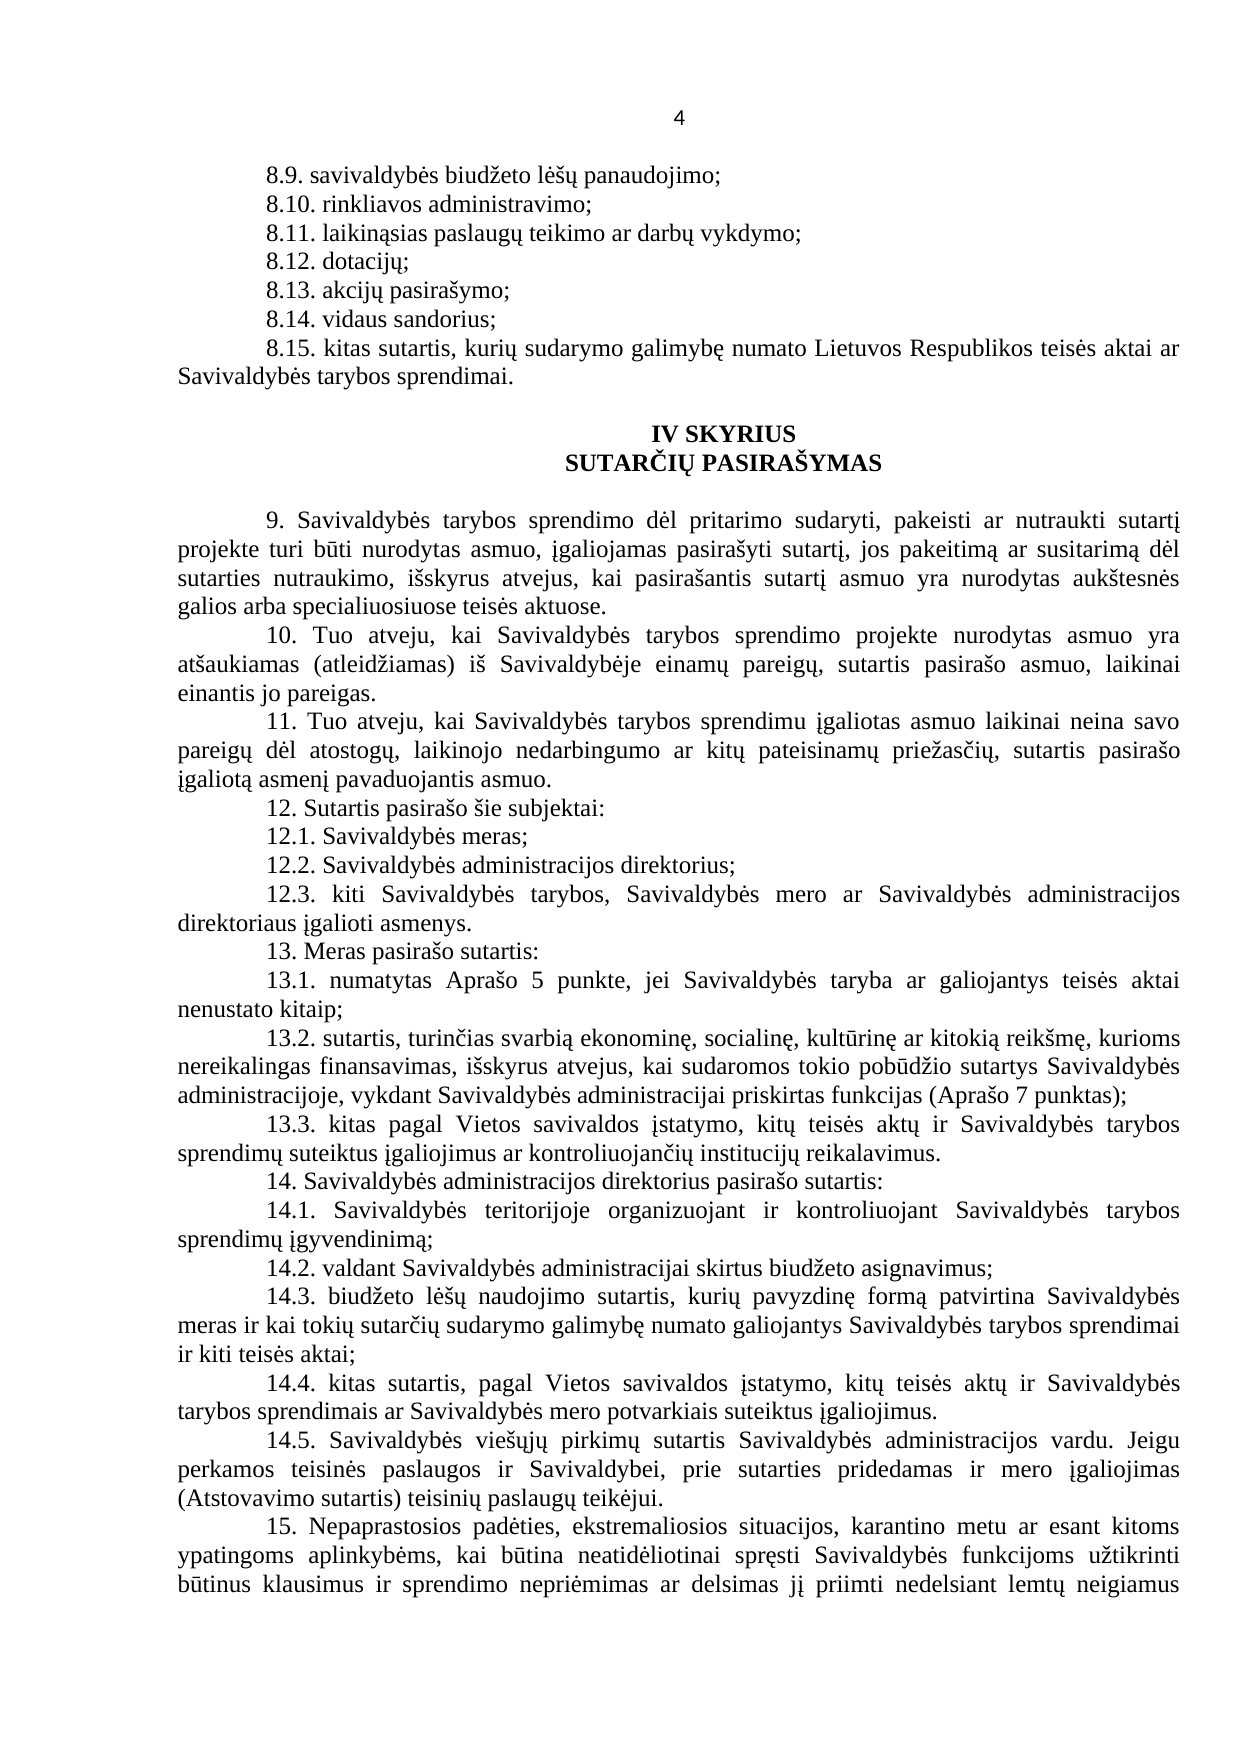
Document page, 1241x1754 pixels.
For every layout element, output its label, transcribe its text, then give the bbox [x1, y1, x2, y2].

text SUTARČIŲ PASIRAŠYMAS [177, 448, 1181, 476]
text 12.3. kiti Savivaldybės tarybos, Savivaldybės mero ar Savivaldybės administracijos direktoriaus įgalioti asmenys. [177, 879, 1181, 936]
text 13.3. kitas pagal Vietos savivaldos įstatymo, kitų teisės aktų ir Savivaldybės tarybos sprendimų suteiktus įgaliojimus ar kontroliuojančių institucijų reikalavimus. [177, 1109, 1181, 1166]
text 13.2. sutartis, turinčias svarbią ekonominę, socialinę, kultūrinę ar kitokią reikšmę, kurioms nereikalingas finansavimas, išskyrus atvejus, kai sudaromos tokio pobūdžio sutartys Savivaldybės administracijoje, vykdant Savivaldybės administracijai priskirtas funkcijas (Aprašo 7 punktas); [177, 1023, 1181, 1109]
text 14.2. valdant Savivaldybės administracijai skirtus biudžeto asignavimus; [177, 1253, 1181, 1281]
text 9. Savivaldybės tarybos sprendimo dėl pritarimo sudaryti, pakeisti ar nutraukti sutartį projekte turi būti nurodytas asmuo, įgaliojamas pasirašyti sutartį, jos pakeitimą ar susitarimą dėl sutarties nutraukimo, išskyrus atvejus, kai pasirašantis sutartį asmuo yra nurodytas aukštesnės galios arba specialiuosiuose teisės aktuose. [177, 505, 1181, 620]
text 14.1. Savivaldybės teritorijoje organizuojant ir kontroliuojant Savivaldybės tarybos sprendimų įgyvendinimą; [177, 1195, 1181, 1253]
text 8.10. rinkliavos administravimo; [177, 189, 1181, 218]
text 12.1. Savivaldybės meras; [177, 821, 1181, 850]
text 14.4. kitas sutartis, pagal Vietos savivaldos įstatymo, kitų teisės aktų ir Savivaldybės tarybos sprendimais ar Savivaldybės mero potvarkiais suteiktus įgaliojimus. [177, 1368, 1181, 1425]
text 8.11. laikinąsias paslaugų teikimo ar darbų vykdymo; [177, 218, 1181, 246]
text 8.14. vidaus sandorius; [177, 304, 1181, 333]
text 14.3. biudžeto lėšų naudojimo sutartis, kurių pavyzdinę formą patvirtina Savivaldybės meras ir kai tokių sutarčių sudarymo galimybę numato galiojantys Savivaldybės tarybos sprendimai ir kiti teisės aktai; [177, 1281, 1181, 1368]
text 13.1. numatytas Aprašo 5 punkte, jei Savivaldybės taryba ar galiojantys teisės aktai nenustato kitaip; [177, 965, 1181, 1023]
text IV SKYRIUS [177, 419, 1181, 448]
text 15. Nepaprastosios padėties, ekstremaliosios situacijos, karantino metu ar esant kitoms ypatingoms aplinkybėms, kai būtina neatidėliotinai spręsti Savivaldybės funkcijoms užtikrinti būtinus klausimus ir sprendimo nepriėmimas ar delsimas jį priimti nedelsiant lemtų neigiamus [177, 1511, 1181, 1598]
text 12.2. Savivaldybės administracijos direktorius; [177, 850, 1181, 879]
text 10. Tuo atveju, kai Savivaldybės tarybos sprendimo projekte nurodytas asmuo yra atšaukiamas (atleidžiamas) iš Savivaldybėje einamų pareigų, sutartis pasirašo asmuo, laikinai einantis jo pareigas. [177, 620, 1181, 706]
text 14.5. Savivaldybės viešųjų pirkimų sutartis Savivaldybės administracijos vardu. Jeigu perkamos teisinės paslaugos ir Savivaldybei, prie sutarties pridedamas ir mero įgaliojimas (Atstovavimo sutartis) teisinių paslaugų teikėjui. [177, 1425, 1181, 1511]
text 8.13. akcijų pasirašymo; [177, 275, 1181, 304]
text 13. Meras pasirašo sutartis: [177, 936, 1181, 965]
text 11. Tuo atveju, kai Savivaldybės tarybos sprendimu įgaliotas asmuo laikinai neina savo pareigų dėl atostogų, laikinojo nedarbingumo ar kitų pateisinamų priežasčių, sutartis pasirašo įgaliotą asmenį pavaduojantis asmuo. [177, 706, 1181, 793]
text 12. Sutartis pasirašo šie subjektai: [177, 793, 1181, 821]
text 14. Savivaldybės administracijos direktorius pasirašo sutartis: [177, 1166, 1181, 1195]
text 8.12. dotacijų; [177, 246, 1181, 275]
text 8.15. kitas sutartis, kurių sudarymo galimybę numato Lietuvos Respublikos teisės aktai ar Savivaldybės tarybos sprendimai. [177, 333, 1181, 390]
text 8.9. savivaldybės biudžeto lėšų panaudojimo; [177, 160, 1181, 189]
